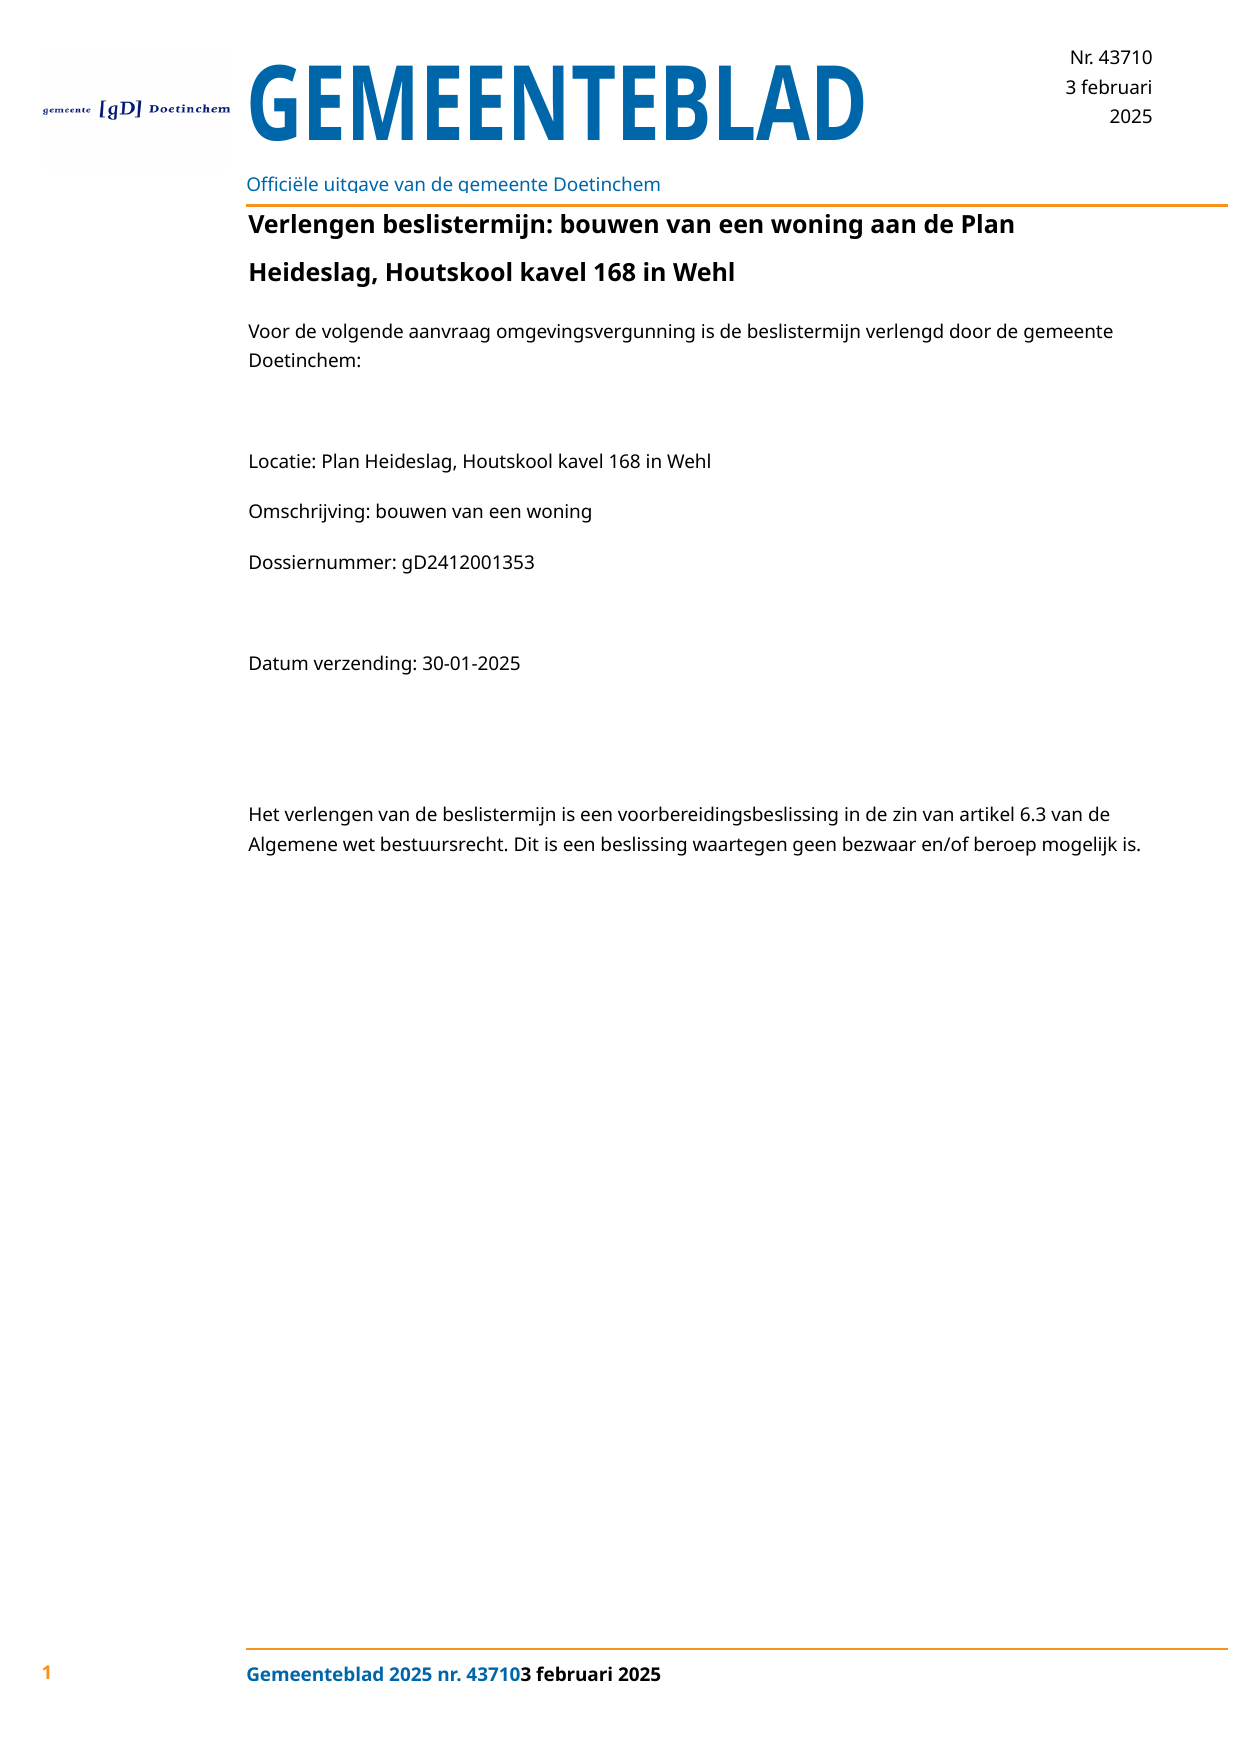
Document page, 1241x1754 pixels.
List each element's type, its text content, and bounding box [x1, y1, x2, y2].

text Het verlengen van de beslistermijn is een voorbereidingsbeslissing in de zin van artikel 6.3 van de Algemene wet bestuursrecht. Dit is een beslissing waartegen geen bezwaar en/of beroep mogelijk is. [248, 801, 1152, 857]
text Omschrijving: bouwen van een woning [248, 499, 1152, 524]
text Voor de volgende aanvraag omgevingsvergunning is de beslistermijn verlengd door de gemeente Doetinchem: [248, 318, 1152, 373]
text Locatie: Plan Heideslag, Houtskool kavel 168 in Wehl [248, 448, 1152, 474]
picture [41, 47, 231, 172]
text Datum verzending: 30-01-2025 [248, 650, 1152, 676]
text Verlengen beslistermijn: bouwen van een woning aan de Plan Heideslag, Houtskool kavel 168 in Wehl [248, 207, 1152, 288]
text Dossiernummer: gD2412001353 [248, 549, 1152, 575]
